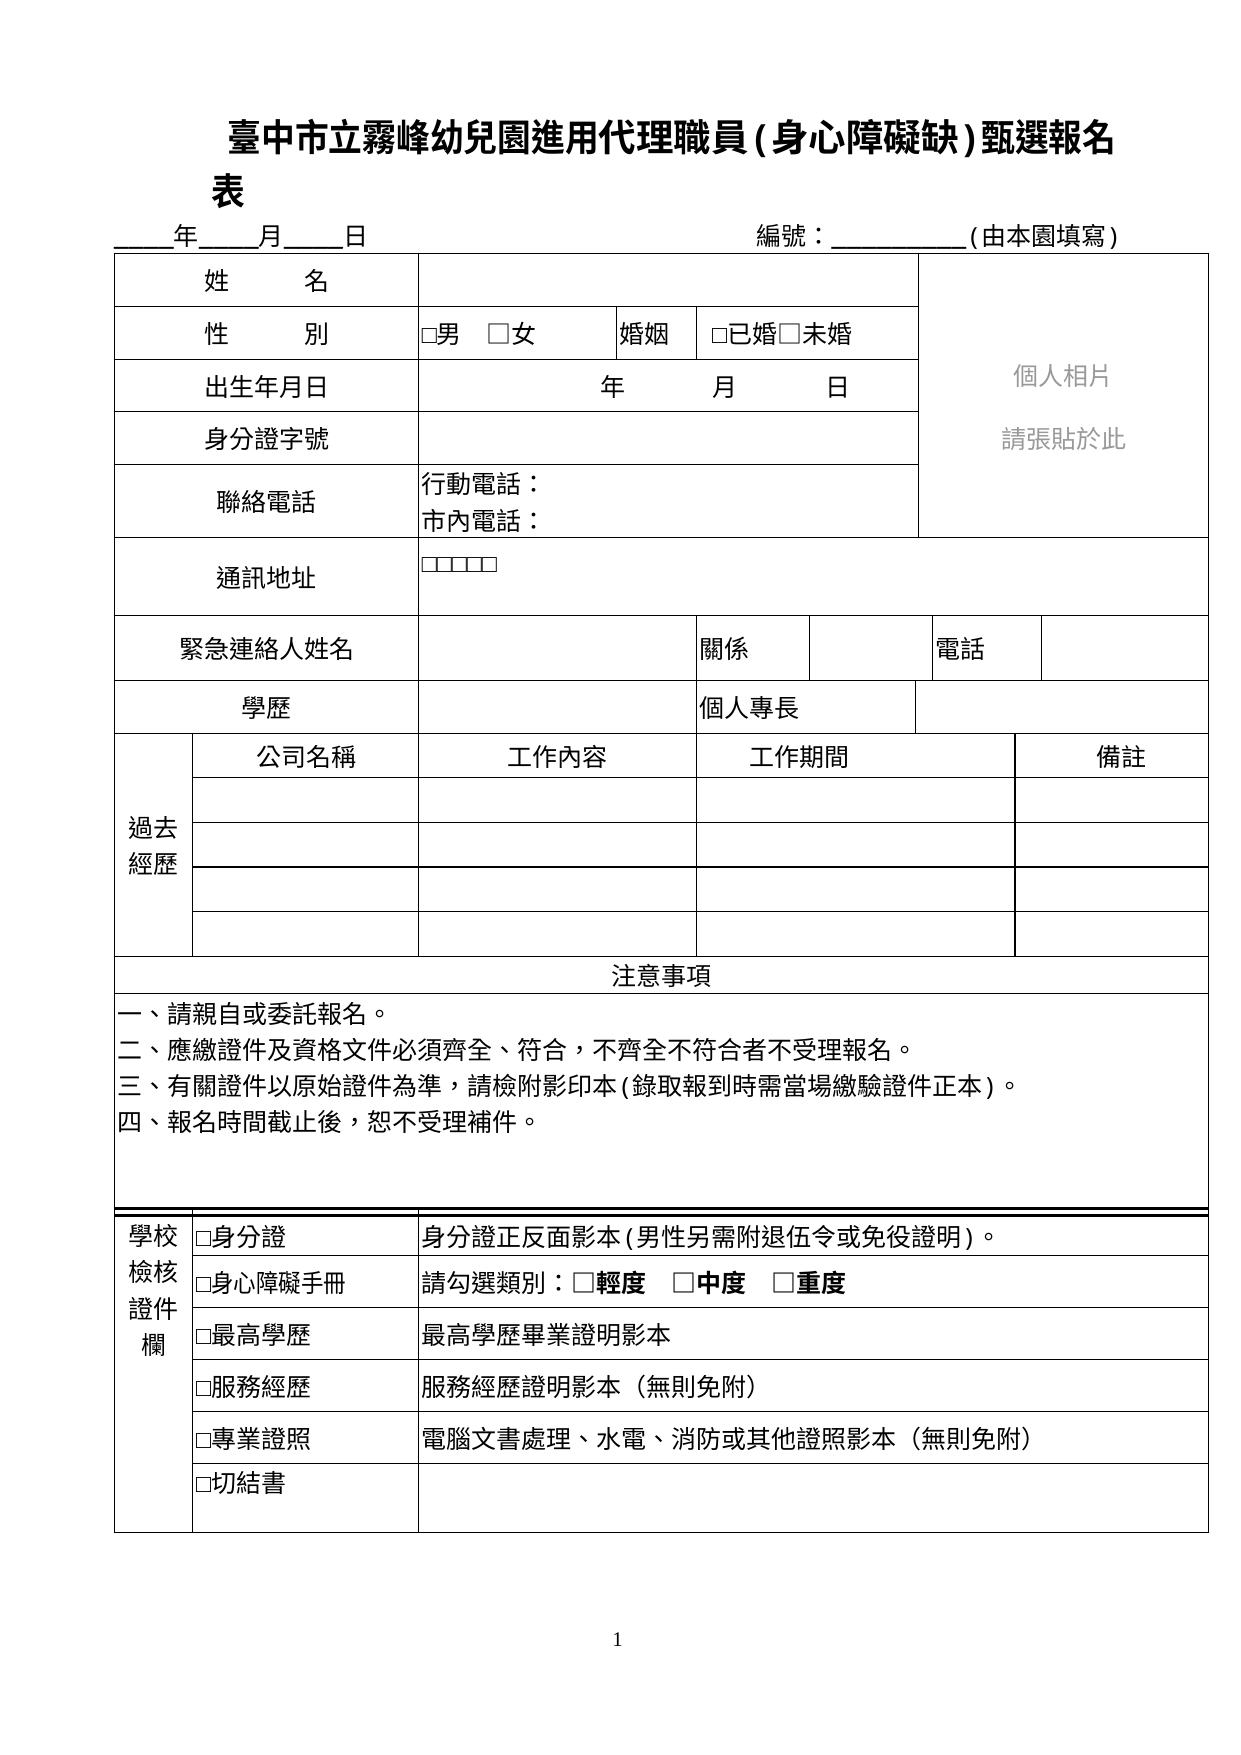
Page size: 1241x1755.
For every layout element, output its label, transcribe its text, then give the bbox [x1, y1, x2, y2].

table_cell 注意事項 [115, 957, 1208, 993]
table_cell [419, 1464, 1208, 1532]
table_cell □男 □女 [419, 307, 616, 359]
table_cell [419, 681, 696, 732]
table_cell [419, 823, 696, 866]
text ____年____月____日 編號：_________(由本園填寫) [112, 216, 1122, 253]
table_cell 通訊地址 [115, 538, 418, 615]
table_cell [115, 1210, 192, 1214]
table_cell [419, 868, 696, 911]
table_cell [916, 681, 1208, 732]
table_cell 請勾選類別：□輕度 □中度 □重度 [419, 1256, 1208, 1307]
table_cell 關係 [697, 616, 809, 680]
table_cell 個人專長 [697, 681, 915, 732]
table_cell [193, 912, 418, 956]
table_cell 最高學歷畢業證明影本 [419, 1308, 1208, 1359]
table_header 姓 名 [115, 254, 418, 306]
table_cell 出生年月日 [115, 360, 418, 411]
table_cell □切結書 [193, 1464, 418, 1532]
table_cell 性 別 [115, 307, 418, 359]
table_cell □□□□□ [419, 538, 1208, 615]
text 臺中市立霧峰幼兒園進用代理職員(身心障礙缺)甄選報名表 [87, 108, 1122, 216]
table_cell □服務經歷 [193, 1360, 418, 1411]
table_cell 公司名稱 [193, 734, 418, 777]
table_cell □身分證 [193, 1217, 418, 1255]
table_cell [193, 778, 418, 822]
table_cell [1016, 823, 1208, 866]
table_cell [193, 868, 418, 911]
table_header [419, 254, 918, 306]
table_cell 電腦文書處理、水電、消防或其他證照影本（無則免附） [419, 1412, 1208, 1463]
table_cell [419, 778, 696, 822]
table_cell 緊急連絡人姓名 [115, 616, 418, 680]
table_cell [419, 412, 918, 464]
table_cell □身心障礙手冊 [193, 1256, 418, 1307]
table_cell □已婚□未婚 [697, 307, 918, 359]
table_cell 工作期間 [697, 734, 1014, 777]
table_cell 年 月 日 [419, 360, 918, 411]
table_cell 行動電話： 市內電話： [419, 465, 918, 537]
table_cell 電話 [933, 616, 1041, 680]
table_cell 婚姻 [617, 307, 696, 359]
table_cell 學校檢核證件 欄 [115, 1217, 192, 1532]
table_cell [697, 778, 1014, 822]
table_cell 學歷 [115, 681, 418, 732]
table_cell [697, 868, 1014, 911]
table_cell 身分證字號 [115, 412, 418, 464]
table_cell 一、請親自或委託報名。 二、應繳證件及資格文件必須齊全、符合，不齊全不符合者不受理報名。 三、有關證件以原始證件為準，請檢附影印本(錄取報到時需當場繳驗證件正本)。 四、報名時間截止後，恕不受理補件。 [115, 994, 1208, 1207]
table_cell [419, 912, 696, 956]
table_cell [193, 1210, 418, 1214]
table_cell [419, 616, 696, 680]
table_cell 備註 [1016, 734, 1208, 777]
table_cell □專業證照 [193, 1412, 418, 1463]
table_cell 過去經歷 [115, 734, 192, 956]
table_cell [810, 616, 932, 680]
table_header 個人相片 請張貼於此 [919, 254, 1208, 537]
table_cell [697, 912, 1014, 956]
table_cell [1042, 616, 1208, 680]
table_cell 服務經歷證明影本（無則免附） [419, 1360, 1208, 1411]
table_cell 身分證正反面影本(男性另需附退伍令或免役證明)。 [419, 1217, 1208, 1255]
table_cell [1016, 912, 1208, 956]
table_cell 工作內容 [419, 734, 696, 777]
table_cell [419, 1210, 1208, 1214]
table_cell [1016, 868, 1208, 911]
table_cell 聯絡電話 [115, 465, 418, 537]
table_cell [697, 823, 1014, 866]
table_cell □最高學歷 [193, 1308, 418, 1359]
table_cell [1016, 778, 1208, 822]
table_cell [193, 823, 418, 866]
